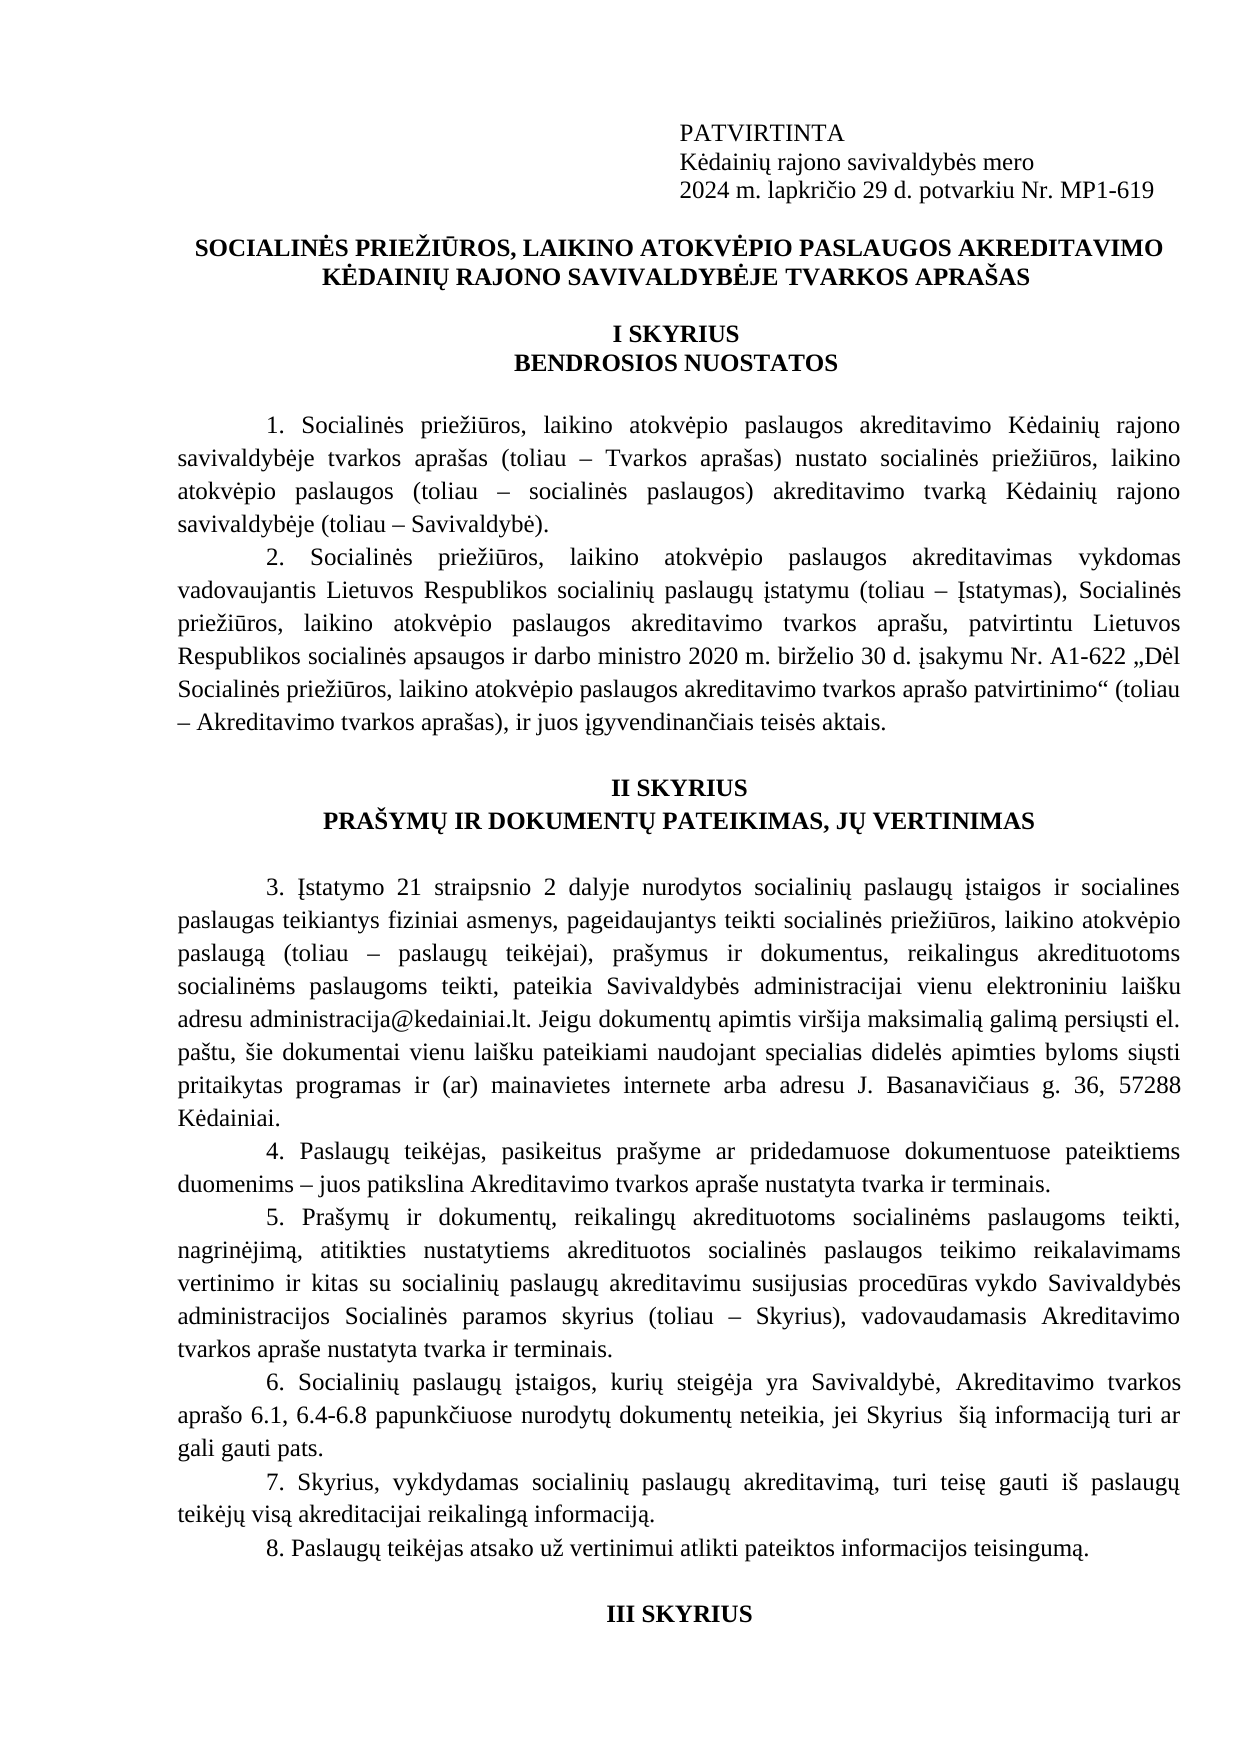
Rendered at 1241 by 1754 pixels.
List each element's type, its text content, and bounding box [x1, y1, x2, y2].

text PRAŠYMŲ IR DOKUMENTŲ PATEIKIMAS, JŲ VERTINIMAS [177, 806, 1181, 835]
text 8. Paslaugų teikėjas atsako už vertinimui atlikti pateiktos informacijos teisingumą. [177, 1533, 1181, 1561]
text 4. Paslaugų teikėjas, pasikeitus prašyme ar pridedamuose dokumentuose pateiktiems duomenims – juos patikslina Akreditavimo tvarkos apraše nustatyta tvarka ir terminais. [177, 1136, 1181, 1198]
text PATVIRTINTA [679, 118, 1181, 147]
text 2. Socialinės priežiūros, laikino atokvėpio paslaugos akreditavimas vykdomas vadovaujantis Lietuvos Respublikos socialinių paslaugų įstatymu (toliau – Įstatymas), Socialinės priežiūros, laikino atokvėpio paslaugos akreditavimo tvarkos aprašu, patvirtintu Lietuvos Respublikos socialinės apsaugos ir darbo ministro 2020 m. birželio 30 d. įsakymu Nr. A1-622 „Dėl Socialinės priežiūros, laikino atokvėpio paslaugos akreditavimo tvarkos aprašo patvirtinimo“ (toliau – Akreditavimo tvarkos aprašas), ir juos įgyvendinančiais teisės aktais. [177, 542, 1181, 736]
text 6. Socialinių paslaugų įstaigos, kurių steigėja yra Savivaldybė, Akreditavimo tvarkos aprašo 6.1, 6.4-6.8 papunkčiuose nurodytų dokumentų neteikia, jei Skyrius šią informaciją turi ar gali gauti pats. [177, 1367, 1181, 1462]
text 3. Įstatymo 21 straipsnio 2 dalyje nurodytos socialinių paslaugų įstaigos ir socialines paslaugas teikiantys fiziniai asmenys, pageidaujantys teikti socialinės priežiūros, laikino atokvėpio paslaugą (toliau – paslaugų teikėjai), prašymus ir dokumentus, reikalingus akredituotoms socialinėms paslaugoms teikti, pateikia Savivaldybės administracijai vienu elektroniniu laišku adresu administracija@kedainiai.lt. Jeigu dokumentų apimtis viršija maksimalią galimą persiųsti el. paštu, šie dokumentai vienu laišku pateikiami naudojant specialias didelės apimties byloms siųsti pritaikytas programas ir (ar) mainavietes internete arba adresu J. Basanavičiaus g. 36, 57288 Kėdainiai. [177, 872, 1181, 1132]
text 5. Prašymų ir dokumentų, reikalingų akredituotoms socialinėms paslaugoms teikti, nagrinėjimą, atitikties nustatytiems akredituotos socialinės paslaugos teikimo reikalavimams vertinimo ir kitas su socialinių paslaugų akreditavimu susijusias procedūras vykdo Savivaldybės administracijos Socialinės paramos skyrius (toliau – Skyrius), vadovaudamasis Akreditavimo tvarkos apraše nustatyta tvarka ir terminais. [177, 1202, 1181, 1363]
text I SKYRIUS [177, 319, 1181, 348]
text Kėdainių rajono savivaldybės mero [679, 147, 1181, 176]
text 2024 m. lapkričio 29 d. potvarkiu Nr. MP1-619 [679, 176, 1181, 204]
text 7. Skyrius, vykdydamas socialinių paslaugų akreditavimą, turi teisę gauti iš paslaugų teikėjų visą akreditacijai reikalingą informaciją. [177, 1467, 1181, 1528]
text BENDROSIOS NUOSTATOS [177, 348, 1181, 377]
text II SKYRIUS [177, 773, 1181, 802]
text SOCIALINĖS PRIEŽIŪROS, LAIKINO ATOKVĖPIO PASLAUGOS AKREDITAVIMO KĖDAINIŲ RAJONO SAVIVALDYBĖJE TVARKOS APRAŠAS [177, 233, 1181, 291]
text 1. Socialinės priežiūros, laikino atokvėpio paslaugos akreditavimo Kėdainių rajono savivaldybėje tvarkos aprašas (toliau – Tvarkos aprašas) nustato socialinės priežiūros, laikino atokvėpio paslaugos (toliau – socialinės paslaugos) akreditavimo tvarką Kėdainių rajono savivaldybėje (toliau – Savivaldybė). [177, 410, 1181, 538]
text III SKYRIUS [177, 1599, 1181, 1627]
